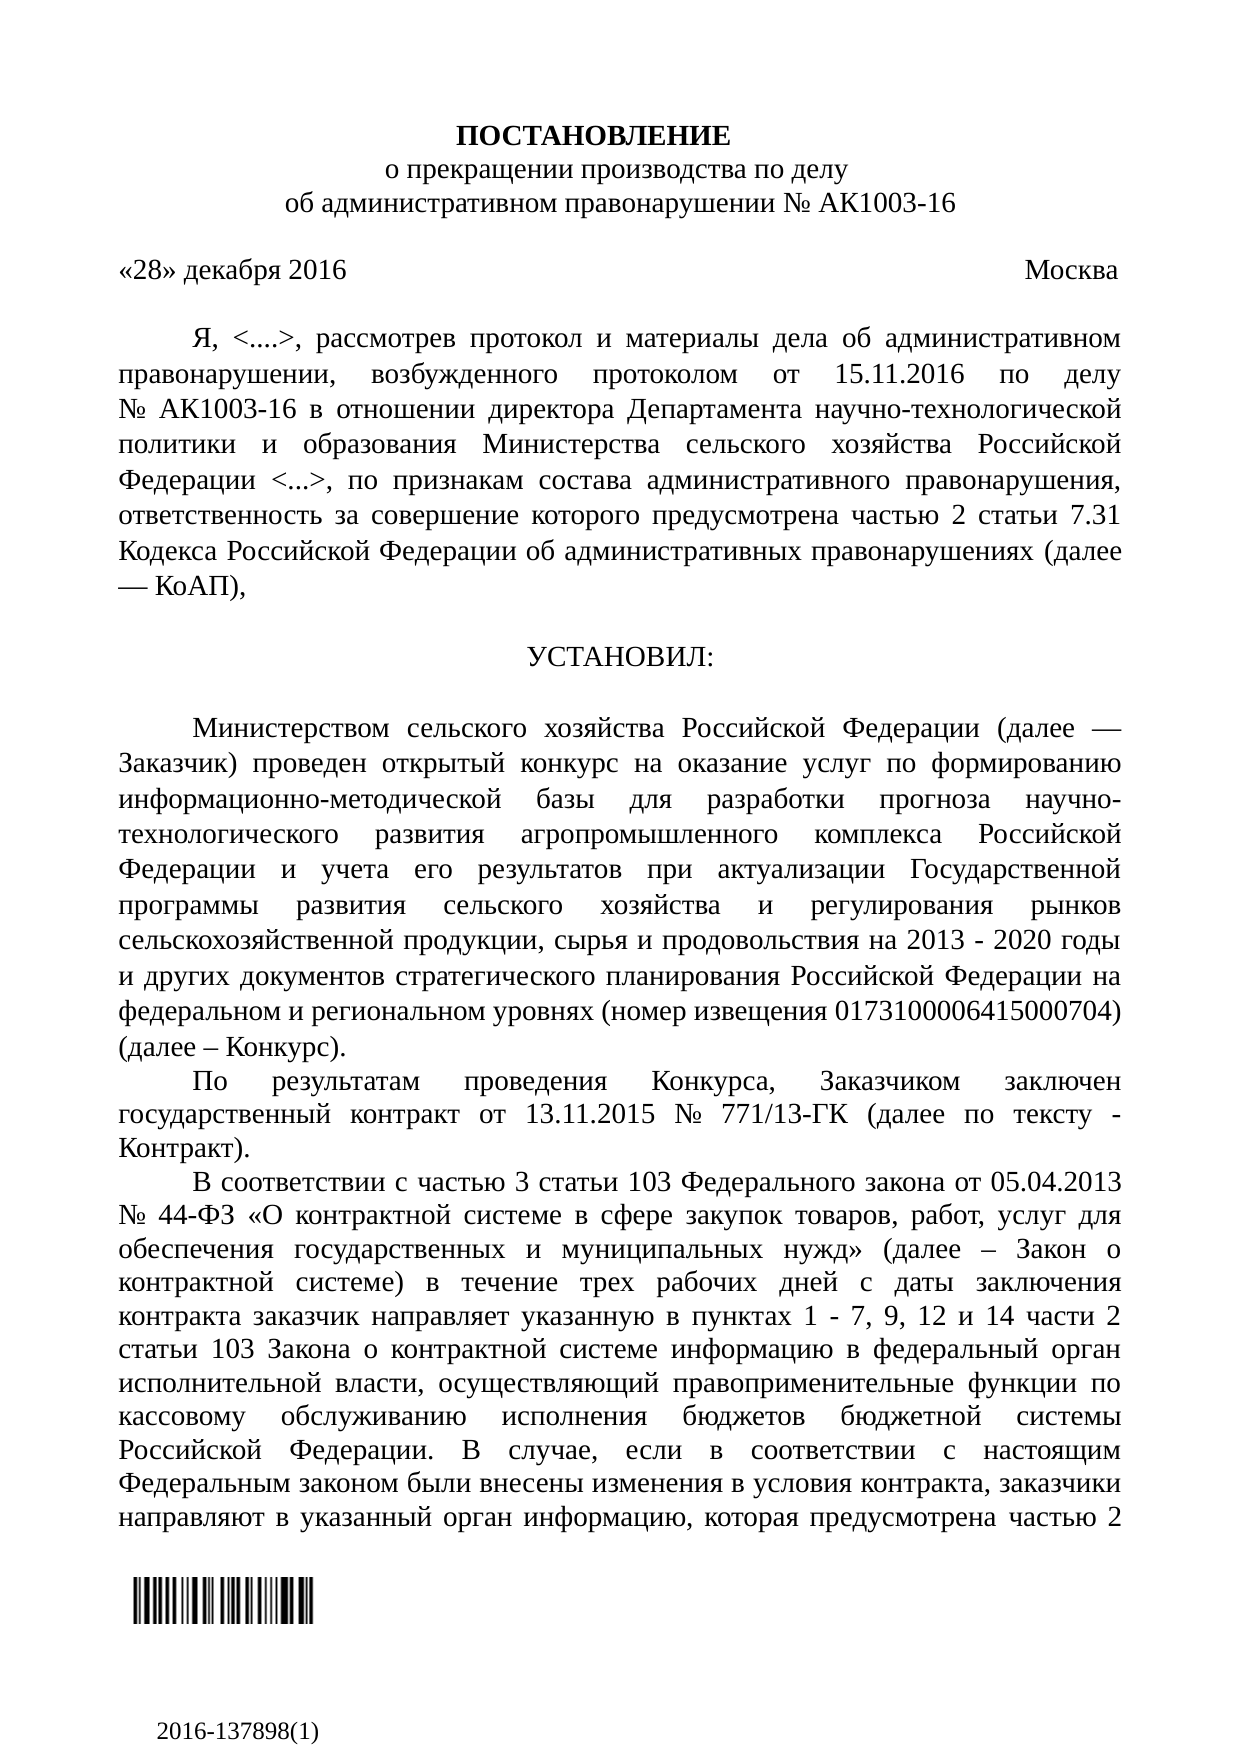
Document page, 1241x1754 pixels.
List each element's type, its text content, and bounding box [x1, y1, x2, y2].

text «28» декабря 2016 Москва [118, 252, 1122, 286]
picture [118, 1577, 331, 1624]
text В соответствии с частью 3 статьи 103 Федерального закона от 05.04.2013 № 44-ФЗ «О контрактной системе в сфере закупок товаров, работ, услуг для обеспечения государственных и муниципальных нужд» (далее – Закон о контрактной системе) в течение трех рабочих дней с даты заключения контракта заказчик направляет указанную в пунктах 1 - 7, 9, 12 и 14 части 2 статьи 103 Закона о контрактной системе информацию в федеральный орган исполнительной власти, осуществляющий правоприменительные функции по кассовому обслуживанию исполнения бюджетов бюджетной системы Российской Федерации. В случае, если в соответствии с настоящим Федеральным законом были внесены изменения в условия контракта, заказчики направляют в указанный орган информацию, которая предусмотрена частью 2 [118, 1164, 1122, 1533]
text По результатам проведения Конкурса, Заказчиком заключен государственный контракт от 13.11.2015 № 771/13-ГК (далее по тексту - Контракт). [118, 1063, 1122, 1164]
text о прекращении производства по делу [118, 152, 1122, 185]
text Министерством сельского хозяйства Российской Федерации (далее — Заказчик) проведен открытый конкурс на оказание услуг по формированию информационно-методической базы для разработки прогноза научно-технологического развития агропромышленного комплекса Российской Федерации и учета его результатов при актуализации Государственной программы развития сельского хозяйства и регулирования рынков сельскохозяйственной продукции, сырья и продовольствия на 2013 - 2020 годы и других документов стратегического планирования Российской Федерации на федеральном и региональном уровнях (номер извещения 0173100006415000704) (далее – Конкурс). [118, 709, 1122, 1063]
text ПОСТАНОВЛЕНИЕ [117, 118, 1078, 152]
text УСТАНОВИЛ: [118, 638, 1122, 673]
text об административном правонарушении № АК1003-16 [118, 185, 1122, 219]
text Я, <....>, рассмотрев протокол и материалы дела об административном правонарушении, возбужденного протоколом от 15.11.2016 по делу № АК1003-16 в отношении директора Департамента научно-технологической политики и образования Министерства сельского хозяйства Российской Федерации <...>, по признакам состава административного правонарушения, ответственность за совершение которого предусмотрена частью 2 статьи 7.31 Кодекса Российской Федерации об административных правонарушениях (далее — КоАП), [118, 319, 1122, 603]
